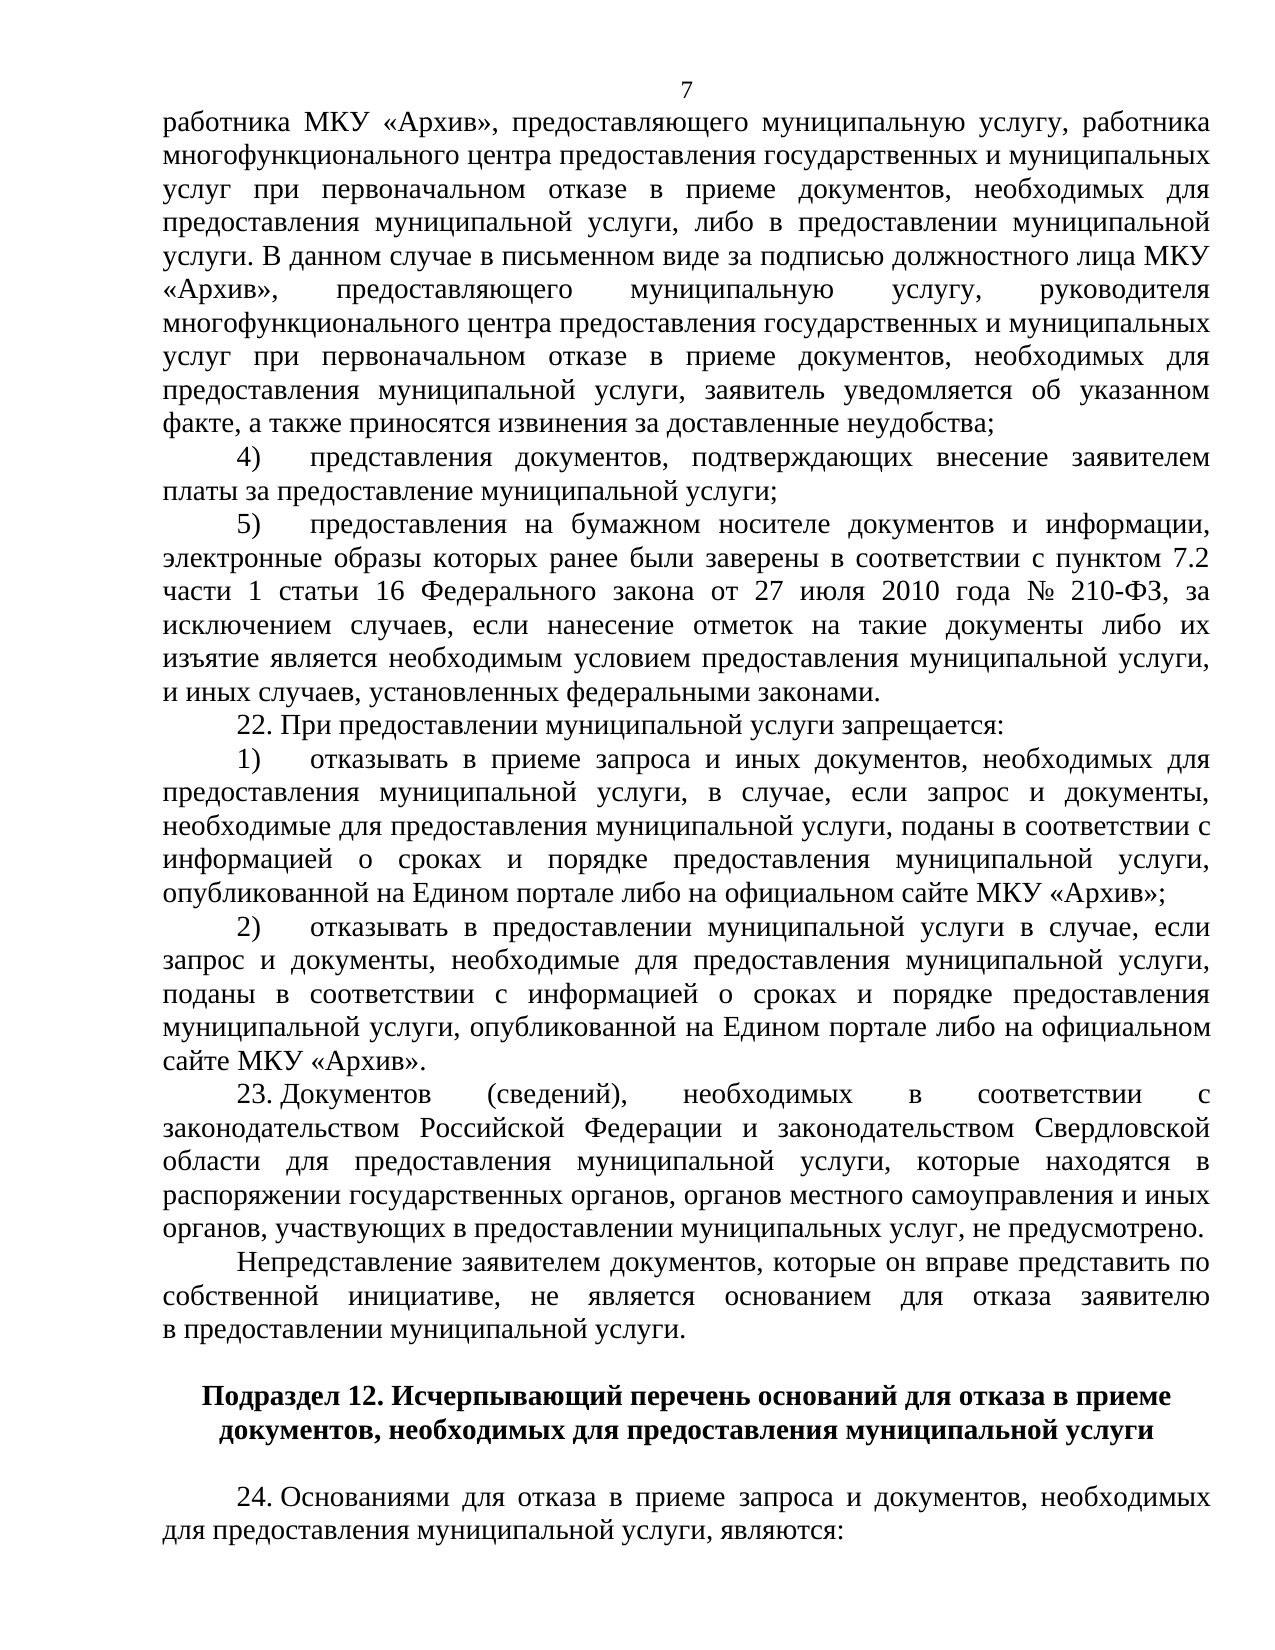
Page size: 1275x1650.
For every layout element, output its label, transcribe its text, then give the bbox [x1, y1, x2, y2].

text Подраздел 12. Исчерпывающий перечень оснований для отказа в приеме документов, необходимых для предоставления муниципальной услуги [162, 1378, 1211, 1445]
text 24. Основаниями для отказа в приеме запроса и документов, необходимых для предоставления муниципальной услуги, являются: [162, 1479, 1211, 1546]
text 23. Документов (сведений), необходимых в соответствии с законодательством Российской Федерации и законодательством Свердловской области для предоставления муниципальной услуги, которые находятся в распоряжении государственных органов, органов местного самоуправления и иных органов, участвующих в предоставлении муниципальных услуг, не предусмотрено. [162, 1076, 1211, 1244]
text 22. При предоставлении муниципальной услуги запрещается: [162, 707, 1211, 741]
list отказывать в предоставлении муниципальной услуги в случае, если запрос и документы, необходимые для предоставления муниципальной услуги, поданы в соответствии с информацией о сроках и порядке предоставления муниципальной услуги, опубликованной на Едином портале либо на официальном сайте МКУ «Архив». [162, 909, 1211, 1076]
list отказывать в приеме запроса и иных документов, необходимых для предоставления муниципальной услуги, в случае, если запрос и документы, необходимые для предоставления муниципальной услуги, поданы в соответствии с информацией о сроках и порядке предоставления муниципальной услуги, опубликованной на Едином портале либо на официальном сайте МКУ «Архив»; [162, 741, 1211, 909]
text работника МКУ «Архив», предоставляющего муниципальную услугу, работника многофункционального центра предоставления государственных и муниципальных услуг при первоначальном отказе в приеме документов, необходимых для предоставления муниципальной услуги, либо в предоставлении муниципальной услуги. В данном случае в письменном виде за подписью должностного лица МКУ «Архив», предоставляющего муниципальную услугу, руководителя многофункционального центра предоставления государственных и муниципальных услуг при первоначальном отказе в приеме документов, необходимых для предоставления муниципальной услуги, заявитель уведомляется об указанном факте, а также приносятся извинения за доставленные неудобства; [162, 104, 1211, 439]
text 5) предоставления на бумажном носителе документов и информации, электронные образы которых ранее были заверены в соответствии с пунктом 7.2 части 1 статьи 16 Федерального закона от 27 июля 2010 года № 210-ФЗ, за исключением случаев, если нанесение отметок на такие документы либо их изъятие является необходимым условием предоставления муниципальной услуги, и иных случаев, установленных федеральными законами. [162, 506, 1211, 707]
text 4) представления документов, подтверждающих внесение заявителем платы за предоставление муниципальной услуги; [162, 439, 1211, 506]
text Непредставление заявителем документов, которые он вправе представить по собственной инициативе, не является основанием для отказа заявителю в предоставлении муниципальной услуги. [162, 1244, 1211, 1345]
